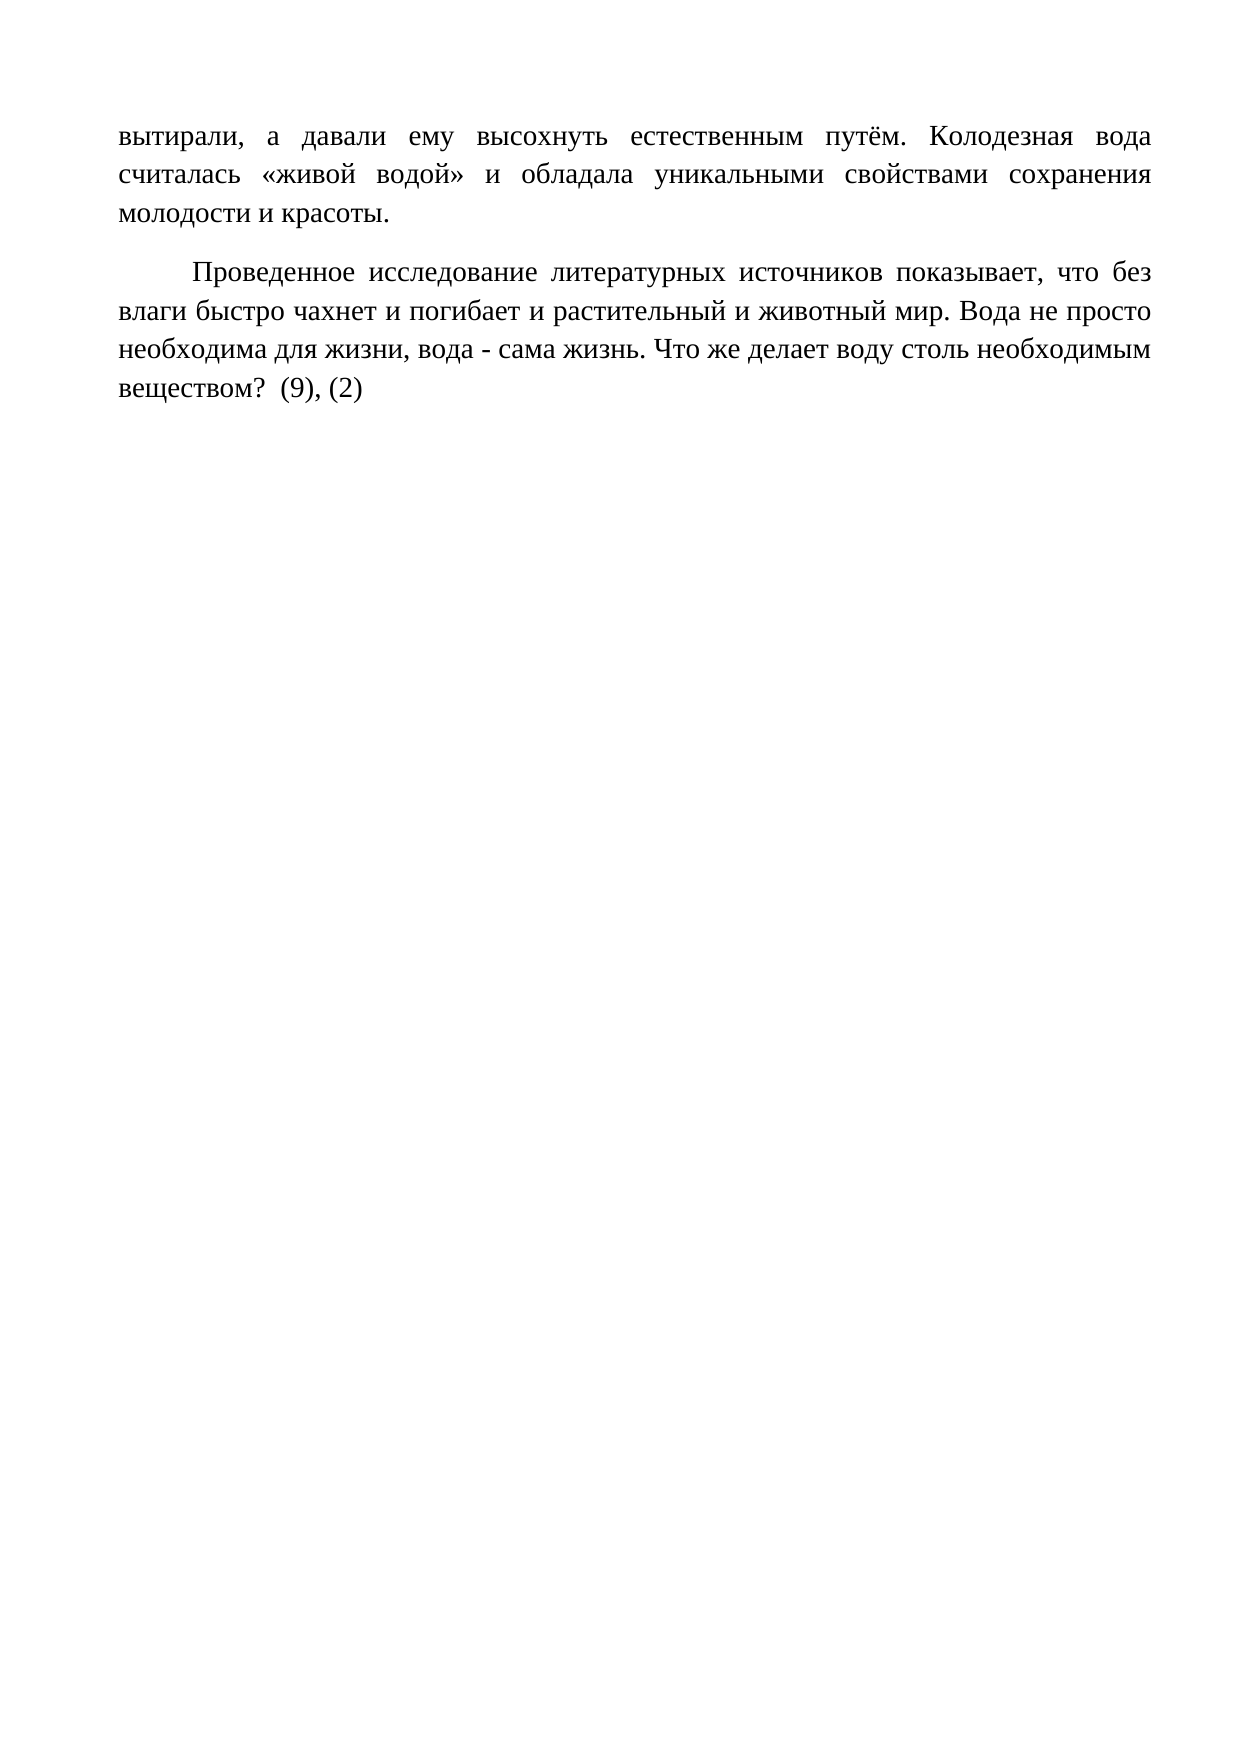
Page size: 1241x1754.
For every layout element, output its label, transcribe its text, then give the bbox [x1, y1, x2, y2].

text вытирали, а давали ему высохнуть естественным путём. Колодезная вода считалась «живой водой» и обладала уникальными свойствами сохранения молодости и красоты. [118, 118, 1152, 229]
text Проведенное исследование литературных источников показывает, что без влаги быстро чахнет и погибает и растительный и животный мир. Вода не просто необходима для жизни, вода - сама жизнь. Что же делает воду столь необходимым веществом? (9), (2) [118, 254, 1152, 404]
